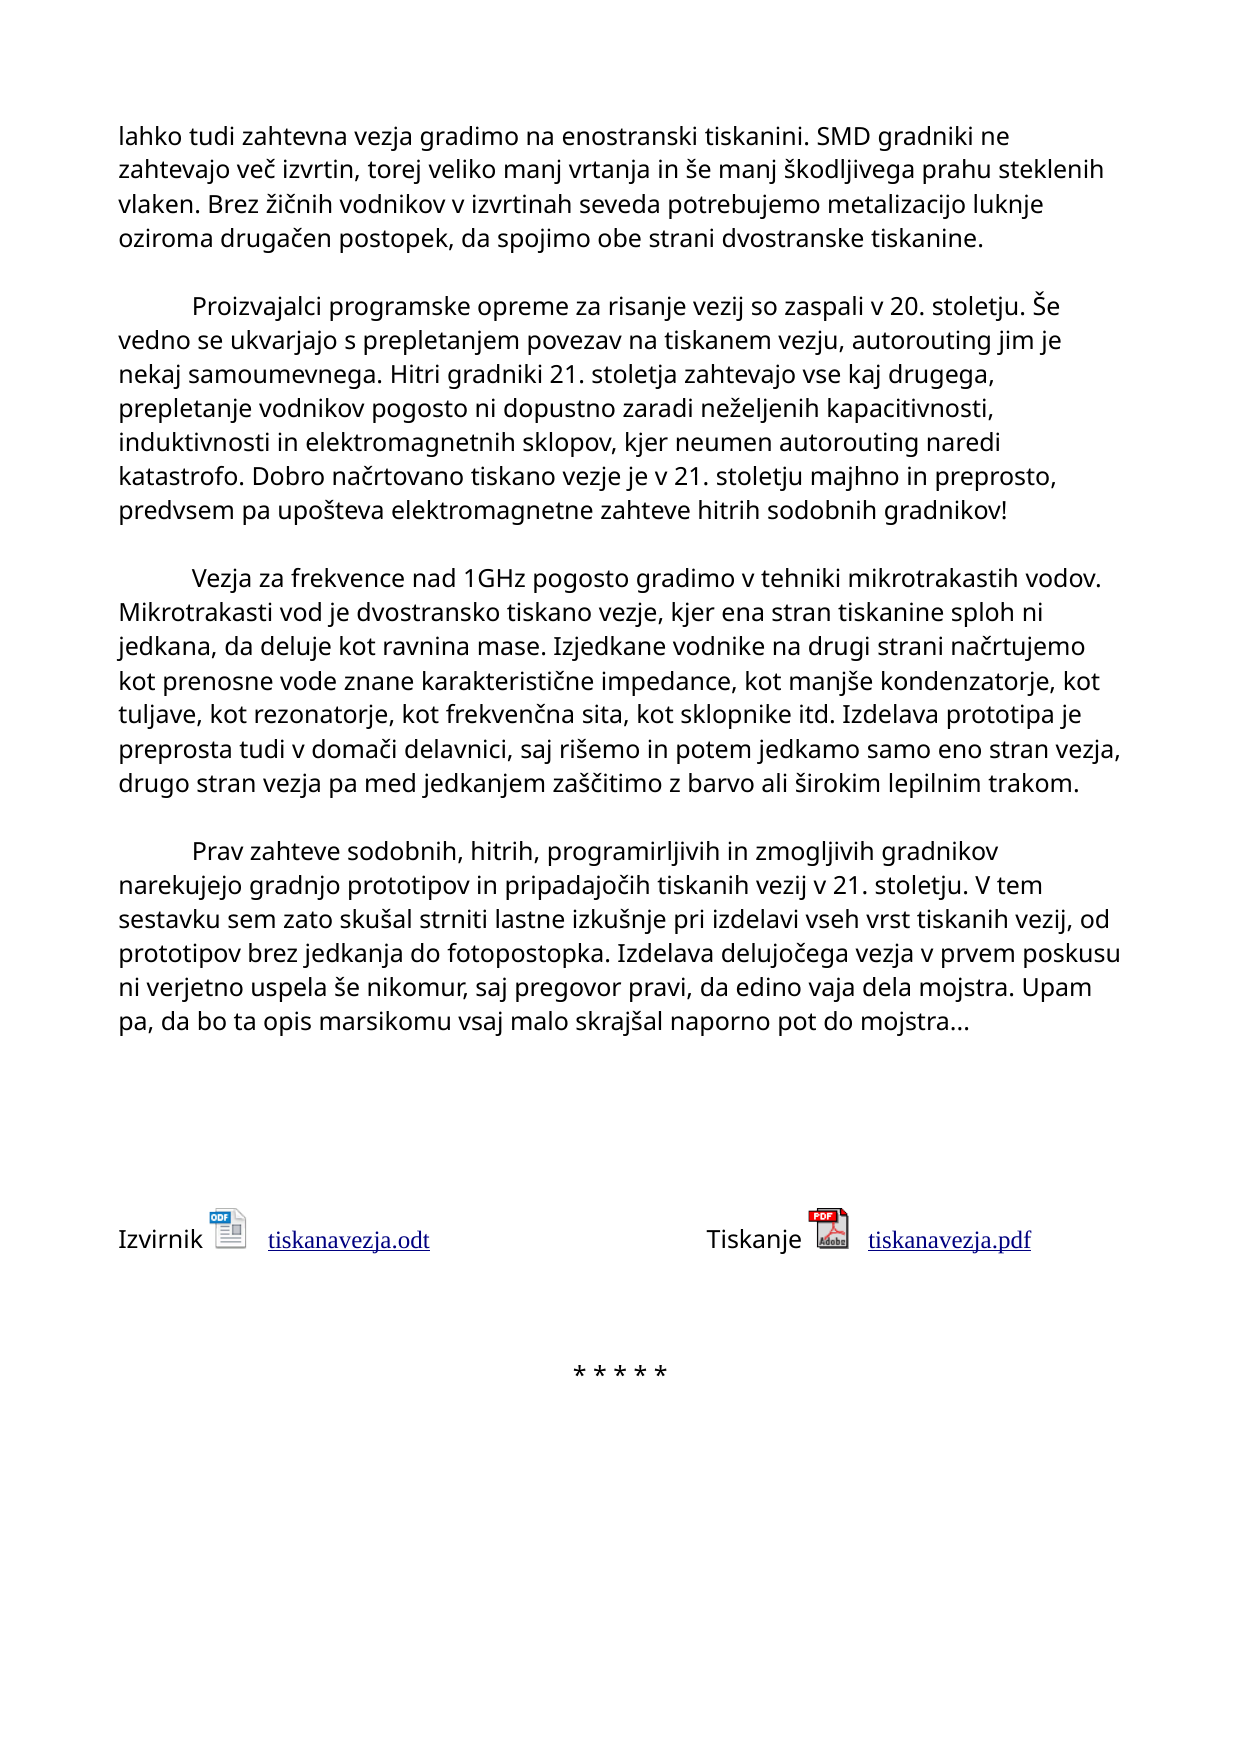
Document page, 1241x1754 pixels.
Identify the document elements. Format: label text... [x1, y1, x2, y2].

text Proizvajalci programske opreme za risanje vezij so zaspali v 20. stoletju. Še vedno se ukvarjajo s prepletanjem povezav na tiskanem vezju, autorouting jim je nekaj samoumevnega. Hitri gradniki 21. stoletja zahtevajo vse kaj drugega, prepletanje vodnikov pogosto ni dopustno zaradi neželjenih kapacitivnosti, induktivnosti in elektromagnetnih sklopov, kjer neumen autorouting naredi katastrofo. Dobro načrtovano tiskano vezje je v 21. stoletju majhno in preprosto, predvsem pa upošteva elektromagnetne zahteve hitrih sodobnih gradnikov! [118, 288, 1122, 527]
picture [209, 1208, 249, 1249]
text lahko tudi zahtevna vezja gradimo na enostranski tiskanini. SMD gradniki ne zahtevajo več izvrtin, torej veliko manj vrtanja in še manj škodljivega prahu steklenih vlaken. Brez žičnih vodnikov v izvrtinah seveda potrebujemo metalizacijo luknje oziroma drugačen postopek, da spojimo obe strani dvostranske tiskanine. [118, 118, 1122, 254]
text Vezja za frekvence nad 1GHz pogosto gradimo v tehniki mikrotrakastih vodov. Mikrotrakasti vod je dvostransko tiskano vezje, kjer ena stran tiskanine sploh ni jedkana, da deluje kot ravnina mase. Izjedkane vodnike na drugi strani načrtujemo kot prenosne vode znane karakteristične impedance, kot manjše kondenzatorje, kot tuljave, kot rezonatorje, kot frekvenčna sita, kot sklopnike itd. Izdelava prototipa je preprosta tudi v domači delavnici, saj rišemo in potem jedkamo samo eno stran vezja, drugo stran vezja pa med jedkanjem zaščitimo z barvo ali širokim lepilnim trakom. [118, 561, 1122, 799]
picture [808, 1208, 849, 1249]
text * * * * * [118, 1358, 1122, 1392]
text Prav zahteve sodobnih, hitrih, programirljivih in zmogljivih gradnikov narekujejo gradnjo prototipov in pripadajočih tiskanih vezij v 21. stoletju. V tem sestavku sem zato skušal strniti lastne izkušnje pri izdelavi vseh vrst tiskanih vezij, od prototipov brez jedkanja do fotopostopka. Izdelava delujočega vezja v prvem poskusu ni verjetno uspela še nikomur, saj pregovor pravi, da edino vaja dela mojstra. Upam pa, da bo ta opis marsikomu vsaj malo skrajšal naporno pot do mojstra... [118, 833, 1122, 1038]
text Izvirnik tiskanavezja.odt Tiskanje tiskanavezja.pdf [118, 1208, 1122, 1255]
